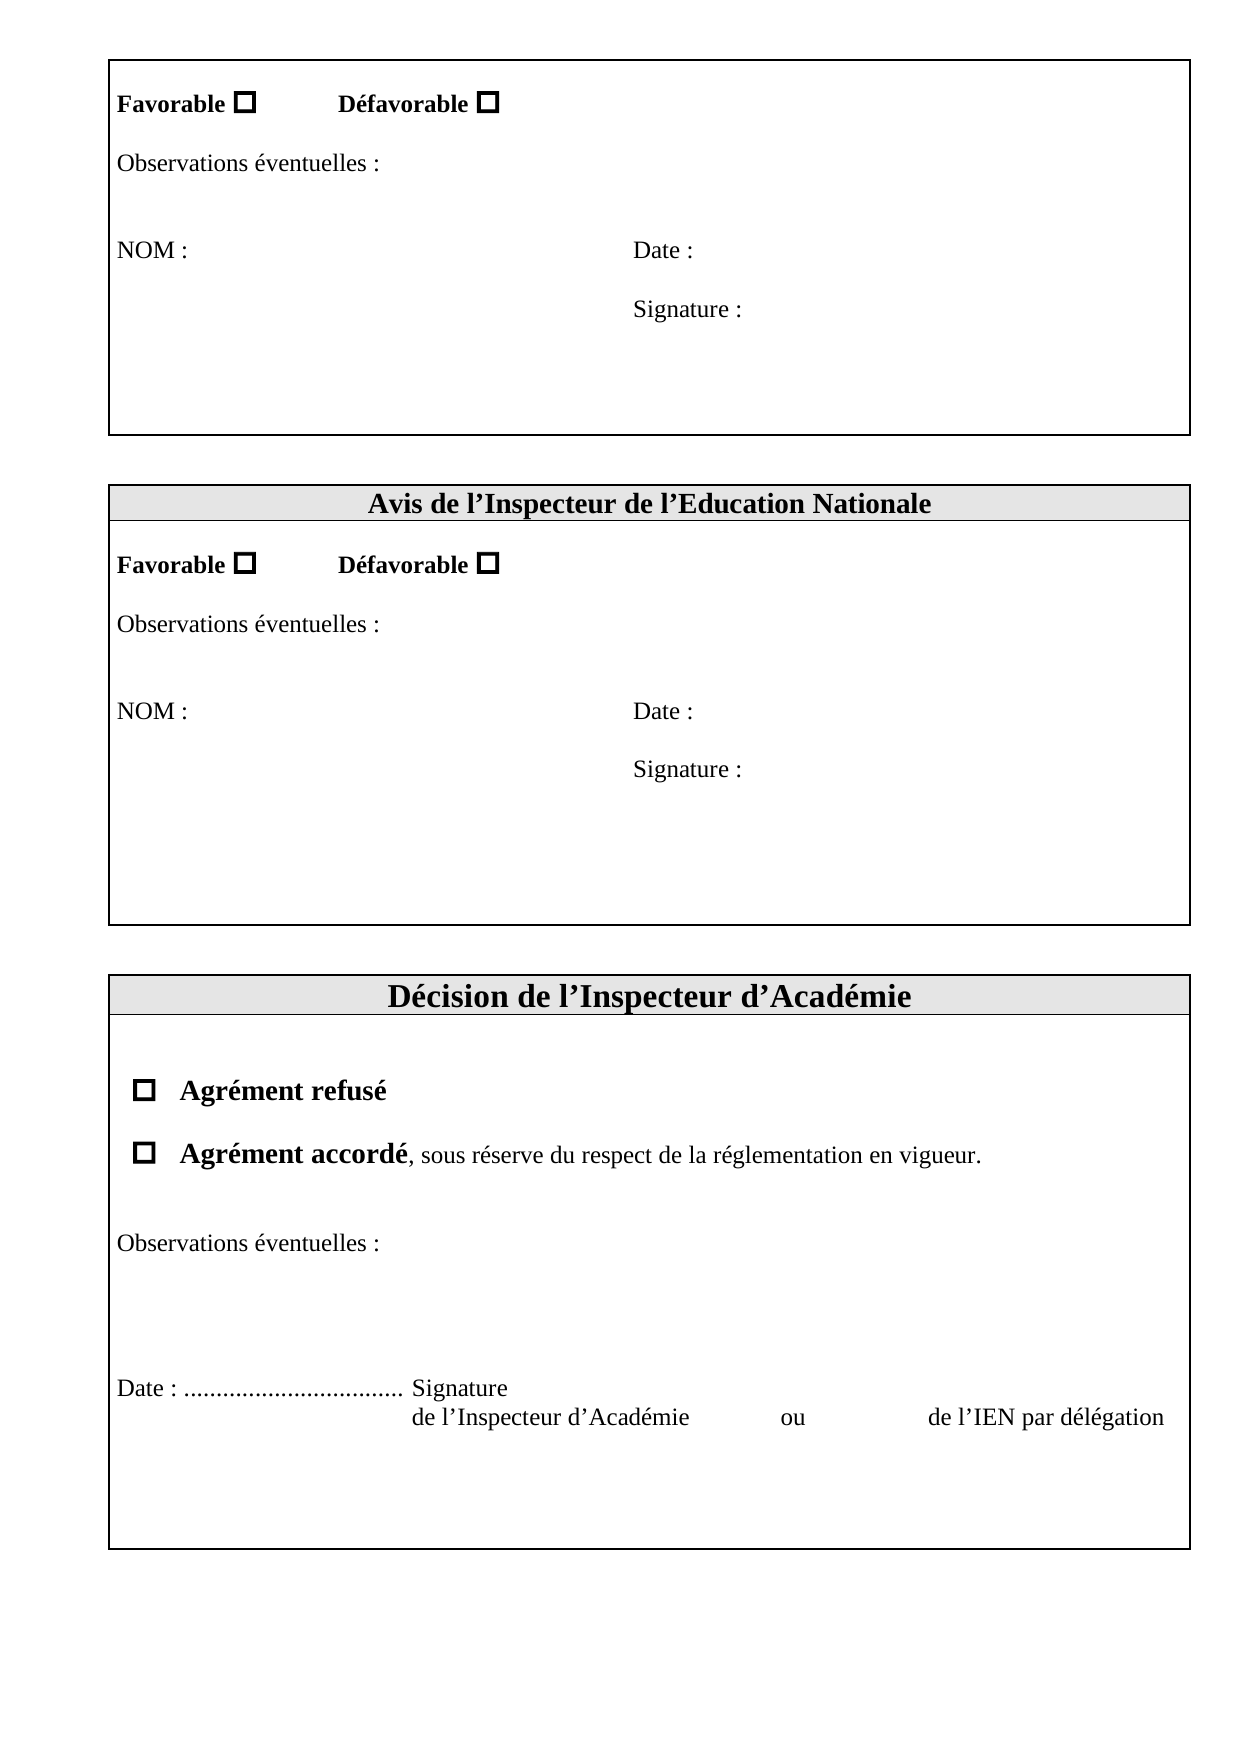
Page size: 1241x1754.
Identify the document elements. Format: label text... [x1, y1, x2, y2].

table_header Avis de l’Inspecteur de l’Education Nationale [110, 486, 1189, 520]
table_cell Favorable  Défavorable  Observations éventuelles : NOM : Date : Signature : [110, 61, 1189, 434]
table_cell  Agrément refusé  Agrément accordé, sous réserve du respect de la réglementation en vigueur. Observations éventuelles : Date : .................................. Signature de l’Inspecteur d’Académie ou de l’IEN par délégation [110, 1015, 1189, 1547]
table_header Décision de l’Inspecteur d’Académie [110, 976, 1189, 1014]
table_cell Favorable  Défavorable  Observations éventuelles : NOM : Date : Signature : [110, 521, 1189, 923]
